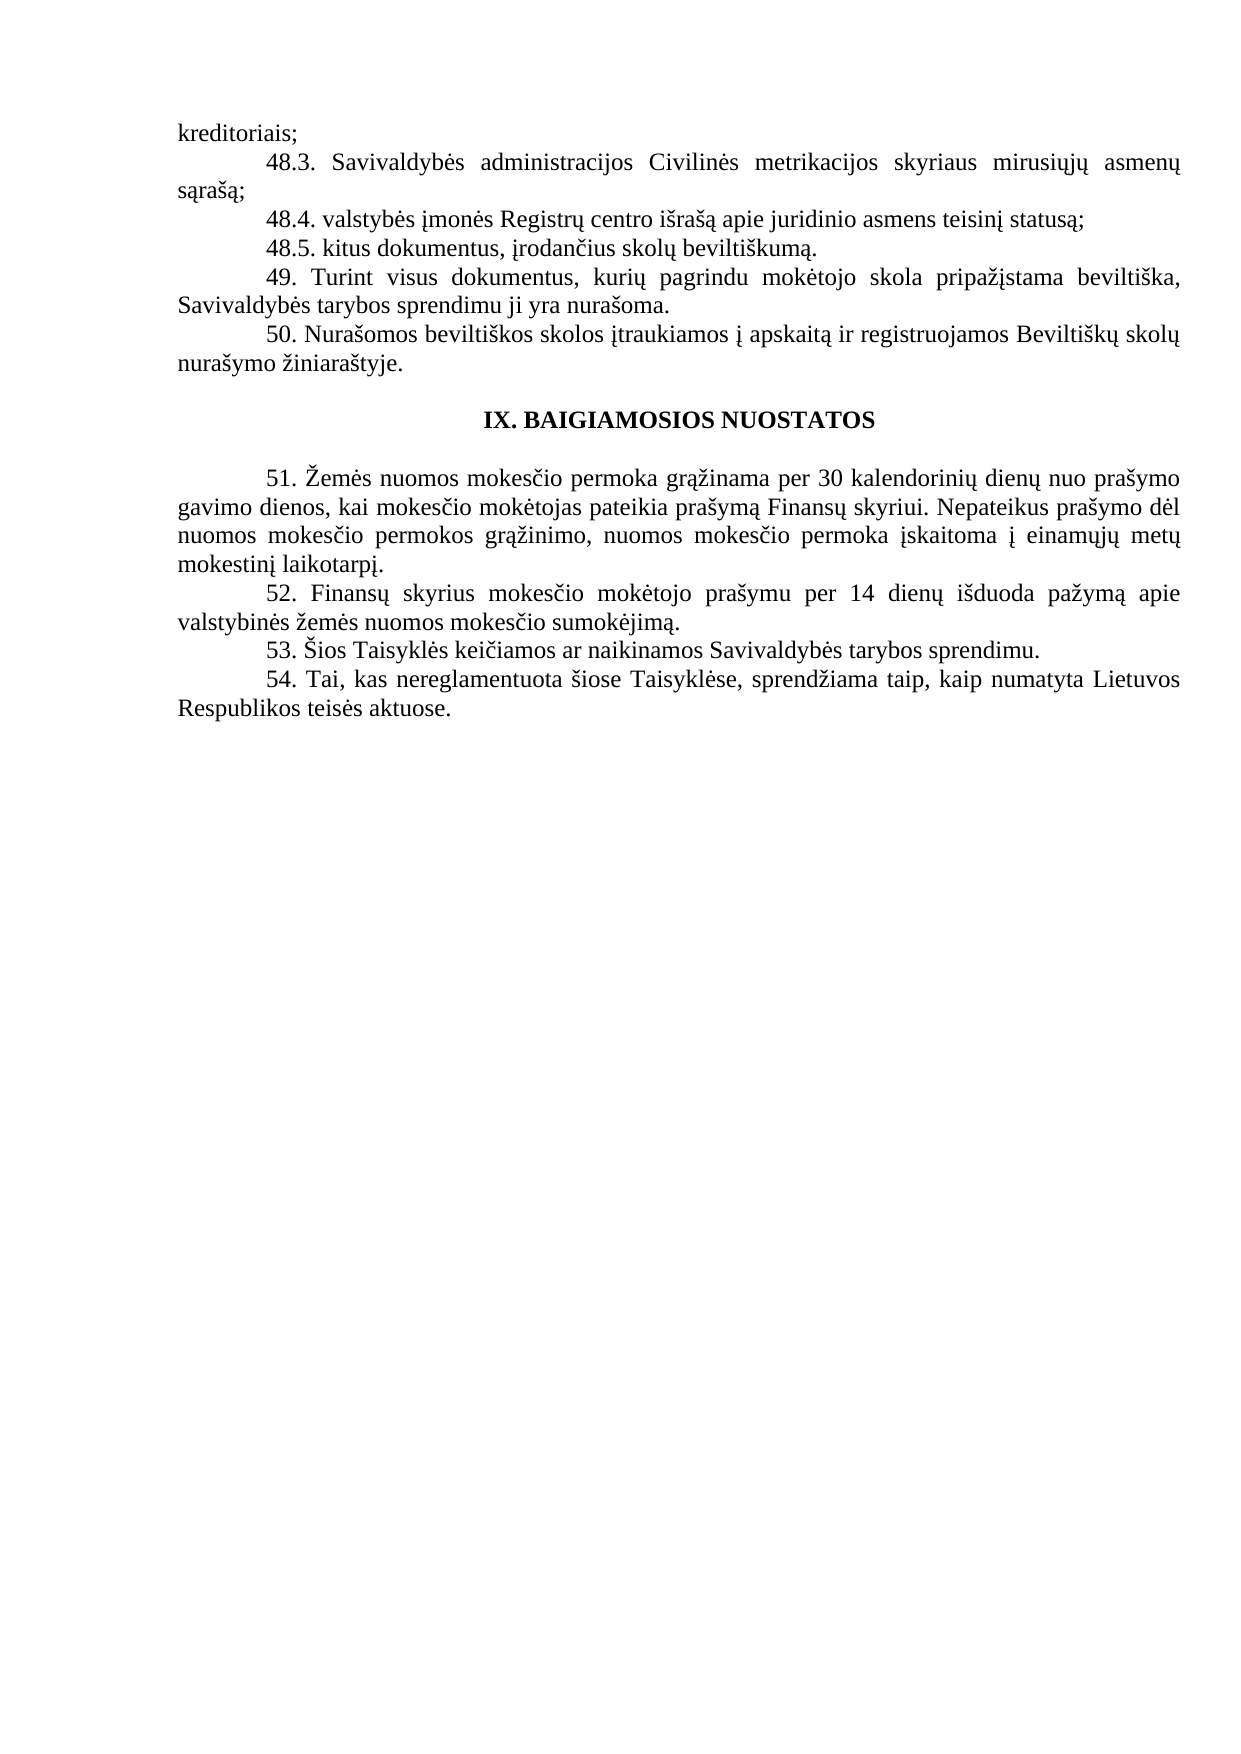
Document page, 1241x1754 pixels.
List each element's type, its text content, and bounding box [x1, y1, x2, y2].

text IX. BAIGIAMOSIOS NUOSTATOS [177, 406, 1181, 434]
text 53. Šios Taisyklės keičiamos ar naikinamos Savivaldybės tarybos sprendimu. [177, 636, 1181, 664]
text 49. Turint visus dokumentus, kurių pagrindu mokėtojo skola pripažįstama beviltiška, Savivaldybės tarybos sprendimu ji yra nurašoma. [177, 262, 1181, 319]
text kreditoriais; [177, 118, 1181, 147]
text 54. Tai, kas nereglamentuota šiose Taisyklėse, sprendžiama taip, kaip numatyta Lietuvos Respublikos teisės aktuose. [177, 664, 1181, 722]
text 48.5. kitus dokumentus, įrodančius skolų beviltiškumą. [177, 233, 1181, 262]
text 50. Nurašomos beviltiškos skolos įtraukiamos į apskaitą ir registruojamos Beviltiškų skolų nurašymo žiniaraštyje. [177, 319, 1181, 377]
text 48.4. valstybės įmonės Registrų centro išrašą apie juridinio asmens teisinį statusą; [177, 204, 1181, 233]
text 48.3. Savivaldybės administracijos Civilinės metrikacijos skyriaus mirusiųjų asmenų sąrašą; [177, 147, 1181, 204]
text 51. Žemės nuomos mokesčio permoka grąžinama per 30 kalendorinių dienų nuo prašymo gavimo dienos, kai mokesčio mokėtojas pateikia prašymą Finansų skyriui. Nepateikus prašymo dėl nuomos mokesčio permokos grąžinimo, nuomos mokesčio permoka įskaitoma į einamųjų metų mokestinį laikotarpį. [177, 463, 1181, 578]
text 52. Finansų skyrius mokesčio mokėtojo prašymu per 14 dienų išduoda pažymą apie valstybinės žemės nuomos mokesčio sumokėjimą. [177, 578, 1181, 636]
